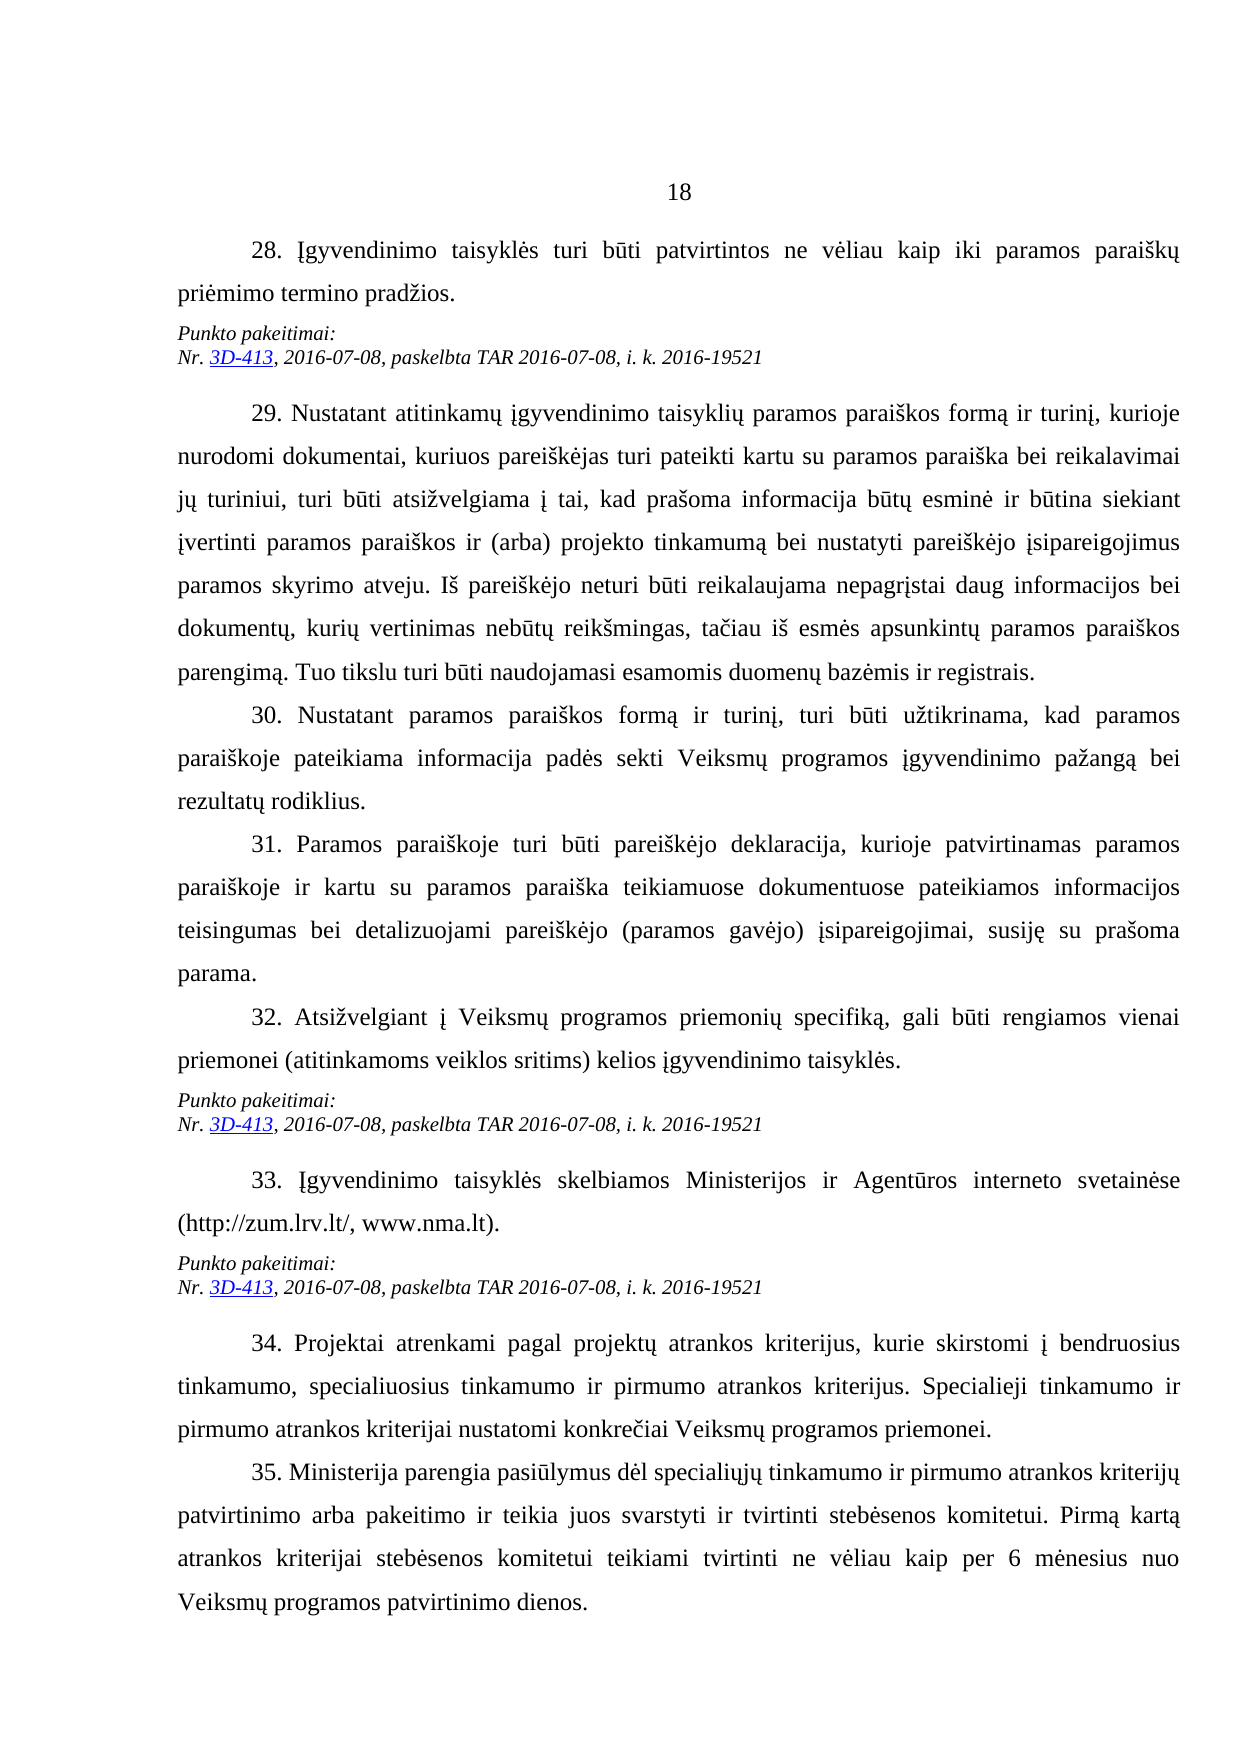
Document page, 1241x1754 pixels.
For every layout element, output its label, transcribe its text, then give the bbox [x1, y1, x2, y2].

text 33. Įgyvendinimo taisyklės skelbiamos Ministerijos ir Agentūros interneto svetainėse (http://zum.lrv.lt/, www.nma.lt). [177, 1165, 1181, 1237]
text 32. Atsižvelgiant į Veiksmų programos priemonių specifiką, gali būti rengiamos vienai priemonei (atitinkamoms veiklos sritims) kelios įgyvendinimo taisyklės. [177, 1002, 1181, 1073]
text 28. Įgyvendinimo taisyklės turi būti patvirtintos ne vėliau kaip iki paramos paraiškų priėmimo termino pradžios. [177, 235, 1181, 307]
text Nr. 3D-413, 2016-07-08, paskelbta TAR 2016-07-08, i. k. 2016-19521 [177, 1275, 1181, 1299]
text 31. Paramos paraiškoje turi būti pareiškėjo deklaracija, kurioje patvirtinamas paramos paraiškoje ir kartu su paramos paraiška teikiamuose dokumentuose pateikiamos informacijos teisingumas bei detalizuojami pareiškėjo (paramos gavėjo) įsipareigojimai, susiję su prašoma parama. [177, 829, 1181, 987]
text 30. Nustatant paramos paraiškos formą ir turinį, turi būti užtikrinama, kad paramos paraiškoje pateikiama informacija padės sekti Veiksmų programos įgyvendinimo pažangą bei rezultatų rodiklius. [177, 700, 1181, 815]
text 34. Projektai atrenkami pagal projektų atrankos kriterijus, kurie skirstomi į bendruosius tinkamumo, specialiuosius tinkamumo ir pirmumo atrankos kriterijus. Specialieji tinkamumo ir pirmumo atrankos kriterijai nustatomi konkrečiai Veiksmų programos priemonei. [177, 1328, 1181, 1443]
text Punkto pakeitimai: [177, 1088, 1181, 1112]
text 29. Nustatant atitinkamų įgyvendinimo taisyklių paramos paraiškos formą ir turinį, kurioje nurodomi dokumentai, kuriuos pareiškėjas turi pateikti kartu su paramos paraiška bei reikalavimai jų turiniui, turi būti atsižvelgiama į tai, kad prašoma informacija būtų esminė ir būtina siekiant įvertinti paramos paraiškos ir (arba) projekto tinkamumą bei nustatyti pareiškėjo įsipareigojimus paramos skyrimo atveju. Iš pareiškėjo neturi būti reikalaujama nepagrįstai daug informacijos bei dokumentų, kurių vertinimas nebūtų reikšmingas, tačiau iš esmės apsunkintų paramos paraiškos parengimą. Tuo tikslu turi būti naudojamasi esamomis duomenų bazėmis ir registrais. [177, 398, 1181, 685]
text Nr. 3D-413, 2016-07-08, paskelbta TAR 2016-07-08, i. k. 2016-19521 [177, 345, 1181, 369]
text Punkto pakeitimai: [177, 321, 1181, 345]
text Nr. 3D-413, 2016-07-08, paskelbta TAR 2016-07-08, i. k. 2016-19521 [177, 1112, 1181, 1136]
text Punkto pakeitimai: [177, 1251, 1181, 1275]
text 35. Ministerija parengia pasiūlymus dėl specialiųjų tinkamumo ir pirmumo atrankos kriterijų patvirtinimo arba pakeitimo ir teikia juos svarstyti ir tvirtinti stebėsenos komitetui. Pirmą kartą atrankos kriterijai stebėsenos komitetui teikiami tvirtinti ne vėliau kaip per 6 mėnesius nuo Veiksmų programos patvirtinimo dienos. [177, 1457, 1181, 1615]
